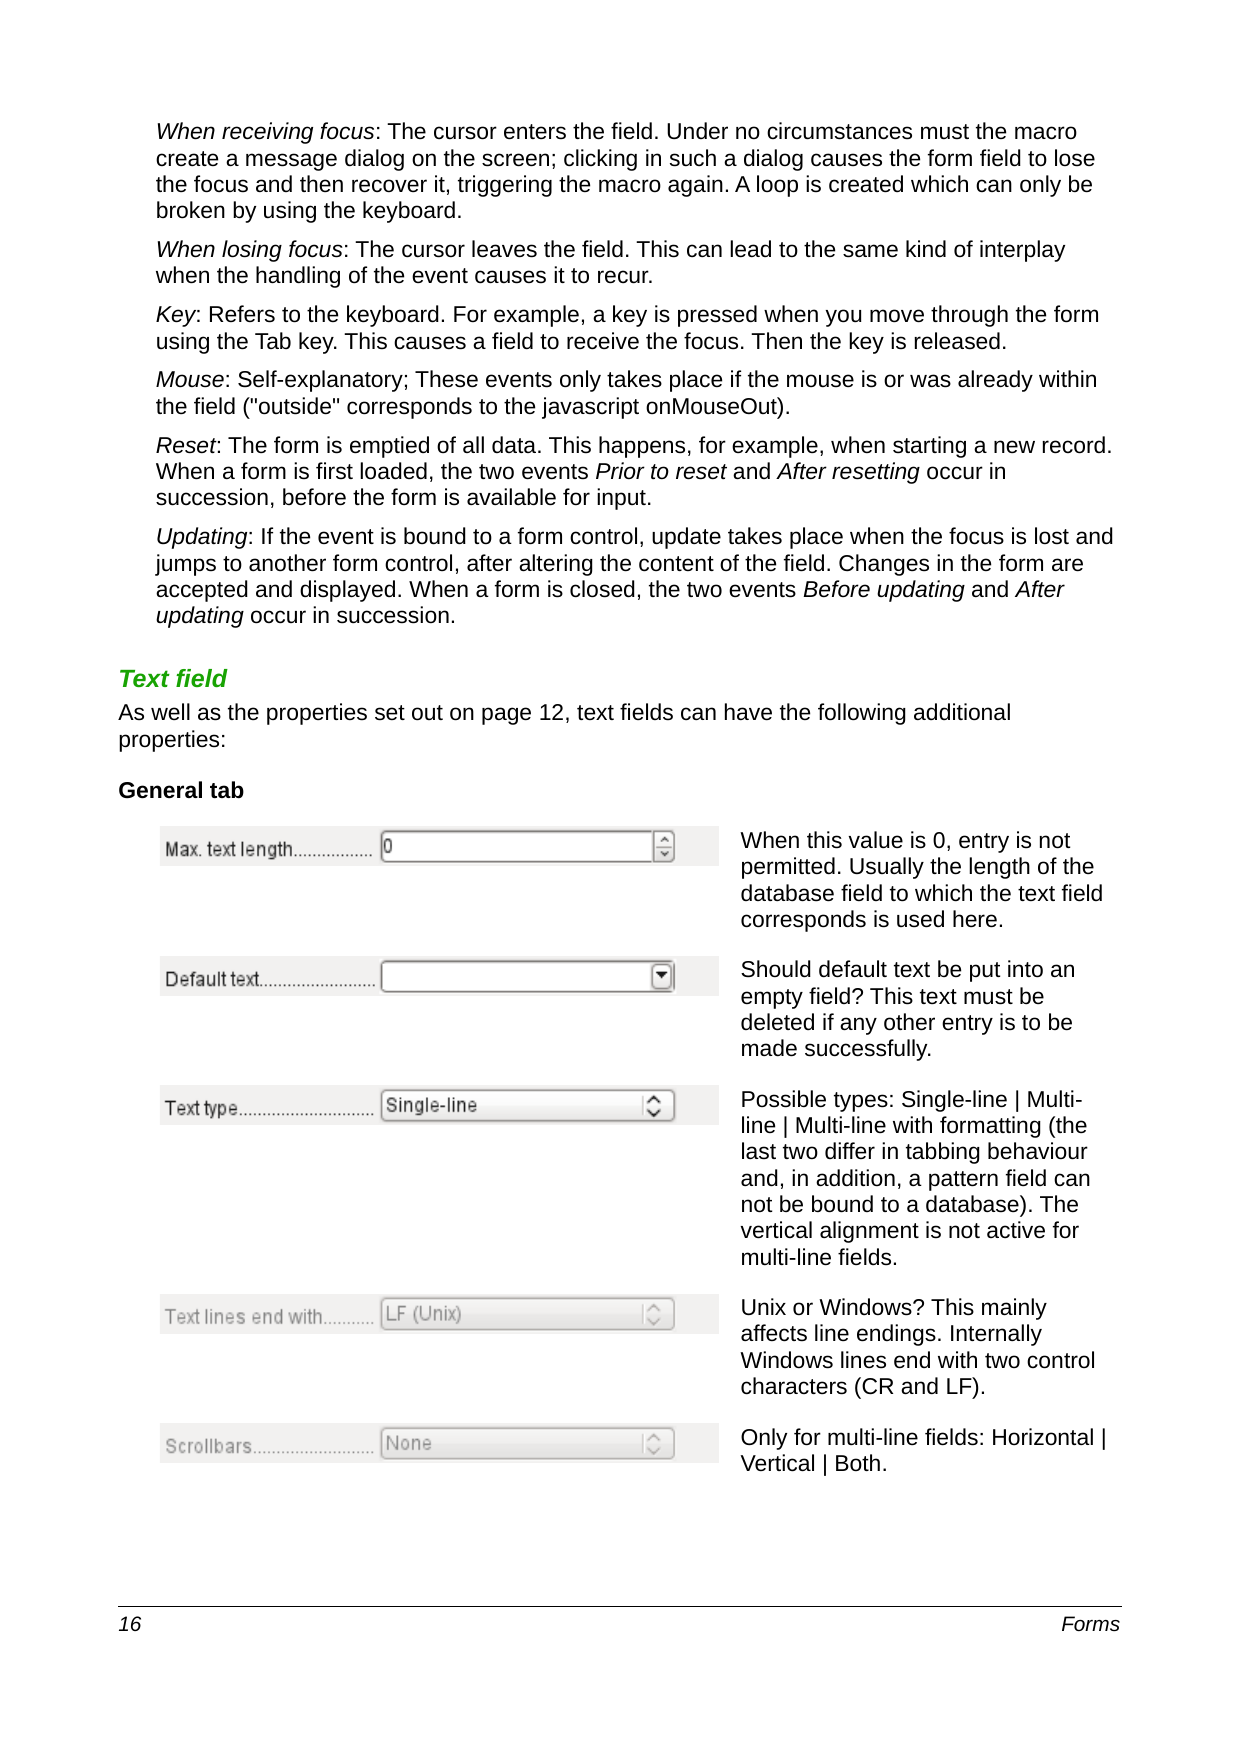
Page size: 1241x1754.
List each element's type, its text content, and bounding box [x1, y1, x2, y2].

table_cell Should default text be put into an empty field? This text must be deleted if any other entry is to be made successfully. [735, 951, 1122, 1080]
table_cell Possible types: Single-line | Multi-line | Multi-line with formatting (the last two differ in tabbing behaviour and, in addition, a pattern field can not be bound to a database). The vertical alignment is not active for multi-line fields. [735, 1080, 1122, 1288]
table_cell [719, 1424, 734, 1462]
table_cell [144, 1080, 734, 1288]
table_header [144, 821, 734, 951]
table_cell Unix or Windows? This mainly affects line endings. Internally Windows lines end with two control characters (CR and LF). [735, 1288, 1122, 1418]
text General tab [118, 777, 1122, 803]
table_cell [144, 1288, 734, 1418]
table_cell [144, 1463, 734, 1494]
text Reset: The form is emptied of all data. This happens, for example, when starting a new record. When a form is first loaded, the two events Prior to reset and After resetting occur in succession, before the form is available for input. [156, 432, 1122, 511]
subtitle Text field [118, 664, 1122, 693]
text When receiving focus: The cursor enters the field. Under no circumstances must the macro create a message dialog on the screen; clicking in such a dialog causes the form field to lose the focus and then recover it, triggering the macro again. A loop is created which can only be broken by using the keyboard. [156, 118, 1122, 223]
text Mouse: Self-explanatory; These events only takes place if the mouse is or was already within the field ("outside" corresponds to the javascript onMouseOut). [156, 366, 1122, 419]
table_cell Only for multi-line fields: Horizontal | Vertical | Both. [735, 1418, 1122, 1494]
picture [159, 826, 719, 866]
picture [159, 1423, 719, 1463]
picture [159, 1085, 719, 1125]
text When losing focus: The cursor leaves the field. This can lead to the same kind of interplay when the handling of the event causes it to recur. [156, 236, 1122, 289]
text Key: Refers to the keyboard. For example, a key is pressed when you move through the form using the Tab key. This causes a field to receive the focus. Then the key is released. [156, 301, 1122, 354]
picture [159, 1294, 719, 1334]
picture [159, 956, 719, 996]
table_cell [144, 1418, 734, 1423]
table_header When this value is 0, entry is not permitted. Usually the length of the database field to which the text field corresponds is used here. [735, 821, 1122, 951]
table_cell [144, 951, 734, 1080]
table_cell [144, 1424, 159, 1462]
text As well as the properties set out on page 12, text fields can have the following additional properties: [118, 699, 1122, 752]
text Updating: If the event is bound to a form control, update takes place when the focus is lost and jumps to another form control, after altering the content of the field. Changes in the form are accepted and displayed. When a form is closed, the two events Before updating and After updating occur in succession. [156, 523, 1122, 629]
